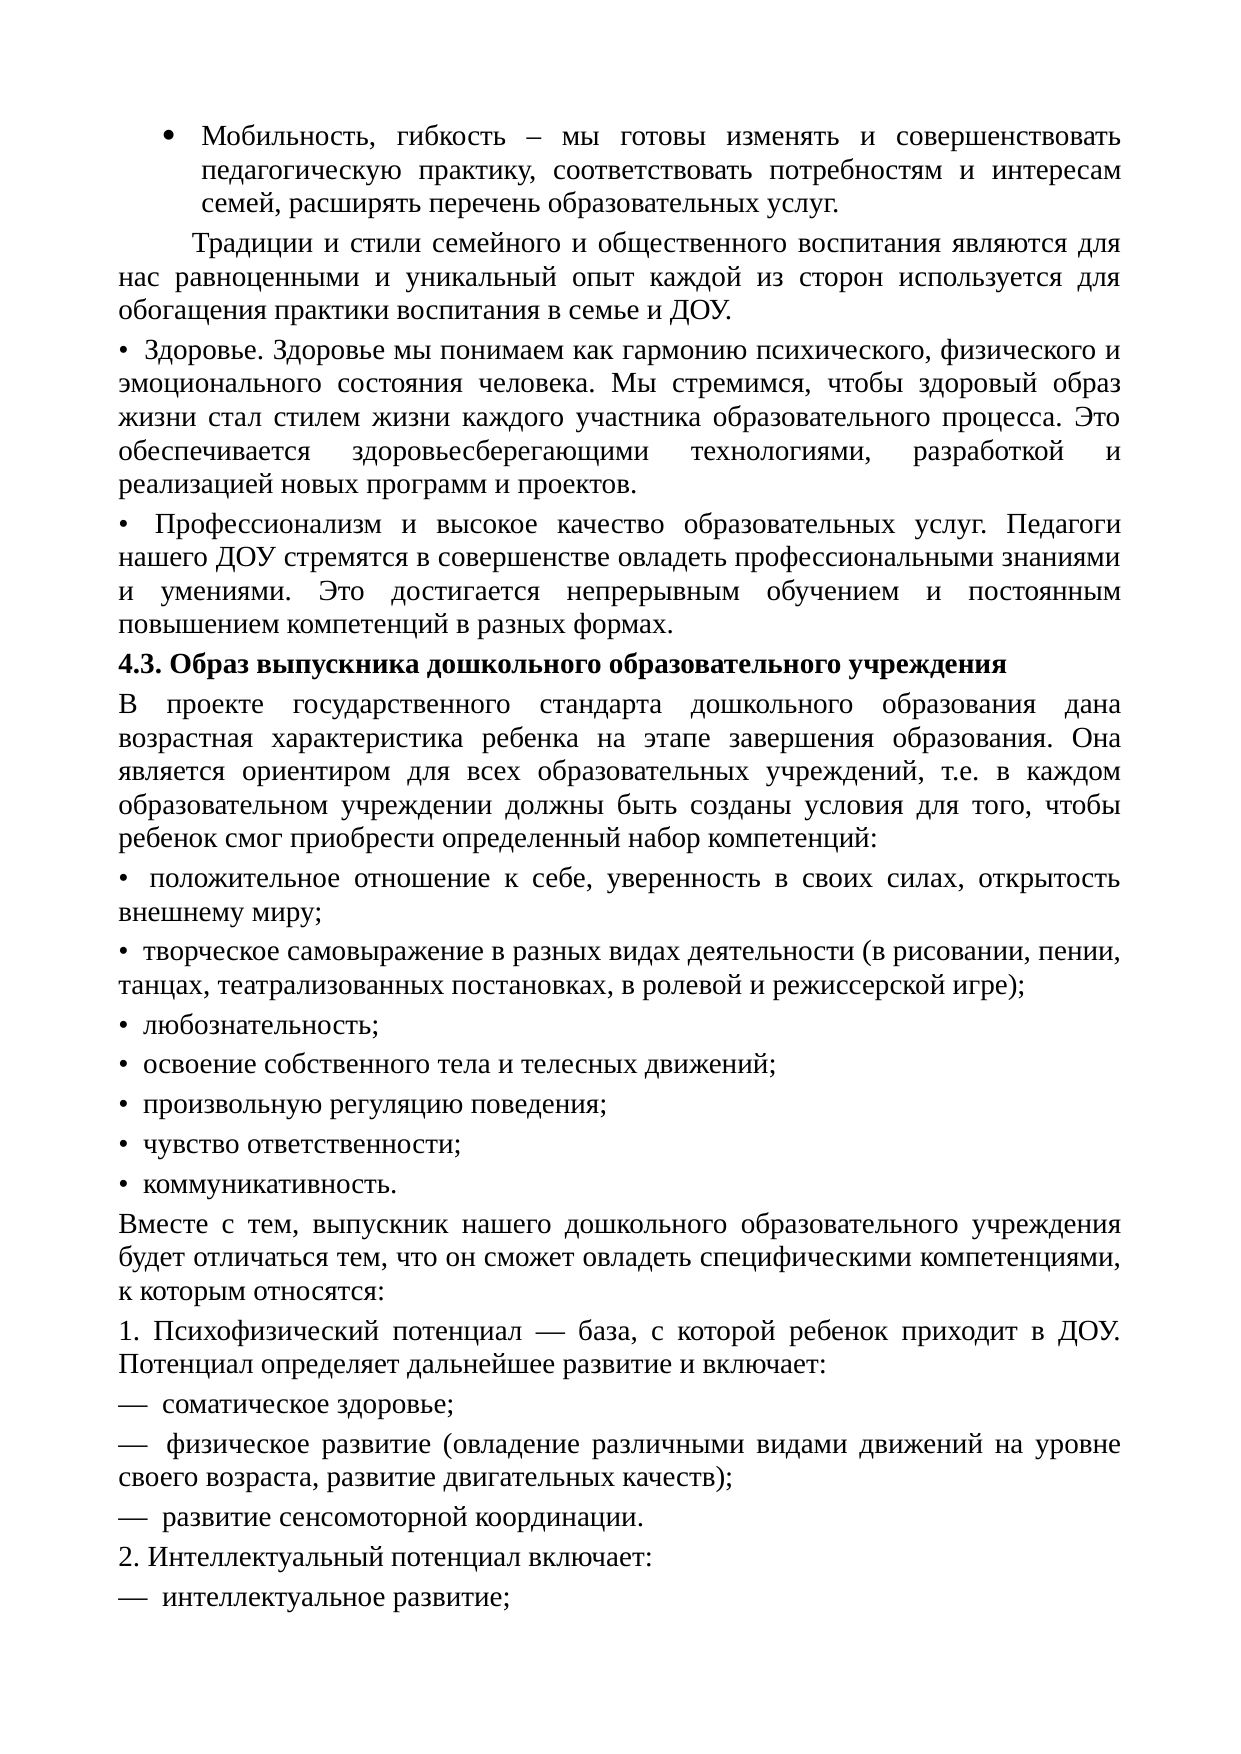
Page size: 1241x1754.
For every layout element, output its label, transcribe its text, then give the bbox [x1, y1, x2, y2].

text — развитие сенсомоторной координации. [118, 1499, 1122, 1533]
text • произвольную регуляцию поведения; [118, 1086, 1122, 1120]
text 1. Психофизический потенциал — база, с которой ребенок приходит в ДОУ. Потенциал определяет дальнейшее развитие и включает: [118, 1313, 1122, 1380]
text • Профессионализм и высокое качество образовательных услуг. Педагоги нашего ДОУ стремятся в совершенстве овладеть профессиональными знаниями и умениями. Это достигается непрерывным обучением и постоянным повышением компетенций в разных формах. [118, 506, 1122, 640]
text • освоение собственного тела и телесных движений; [118, 1047, 1122, 1080]
text • Здоровье. Здоровье мы понимаем как гармонию психического, физического и эмоционального состояния человека. Мы стремимся, чтобы здоровый образ жизни стал стилем жизни каждого участника образовательного процесса. Это обеспечивается здоровьесберегающими технологиями, разработкой и реализацией новых программ и проектов. [118, 332, 1122, 500]
text В проекте государственного стандарта дошкольного образования дана возрастная характеристика ребенка на этапе завершения образования. Она является ориентиром для всех образовательных учреждений, т.е. в каждом образовательном учреждении должны быть созданы условия для того, чтобы ребенок смог приобрести определенный набор компетенций: [118, 686, 1122, 854]
text • любознательность; [118, 1007, 1122, 1040]
text 4.3. Образ выпускника дошкольного образовательного учреждения [118, 646, 1122, 680]
text 2. Интеллектуальный потенциал включает: [118, 1539, 1122, 1572]
text — интеллектуальное развитие; [118, 1579, 1122, 1612]
text • чувство ответственности; [118, 1126, 1122, 1160]
list Мобильность, гибкость – мы готовы изменять и совершенствовать педагогическую практику, соответствовать потребностям и интересам семей, расширять перечень образовательных услуг. [163, 118, 1122, 219]
text • творческое самовыражение в разных видах деятельности (в рисовании, пении, танцах, театрализованных постановках, в ролевой и режиссерской игре); [118, 933, 1122, 1001]
text — физическое развитие (овладение различными видами движений на уровне своего возраста, развитие двигательных качеств); [118, 1426, 1122, 1493]
text • положительное отношение к себе, уверенность в своих силах, открытость внешнему миру; [118, 860, 1122, 927]
text Традиции и стили семейного и общественного воспитания являются для нас равноценными и уникальный опыт каждой из сторон используется для обогащения практики воспитания в семье и ДОУ. [118, 225, 1122, 326]
text — соматическое здоровье; [118, 1386, 1122, 1419]
text Вместе с тем, выпускник нашего дошкольного образовательного учреждения будет отличаться тем, что он сможет овладеть специфическими компетенциями, к которым относятся: [118, 1206, 1122, 1306]
text • коммуникативность. [118, 1166, 1122, 1199]
